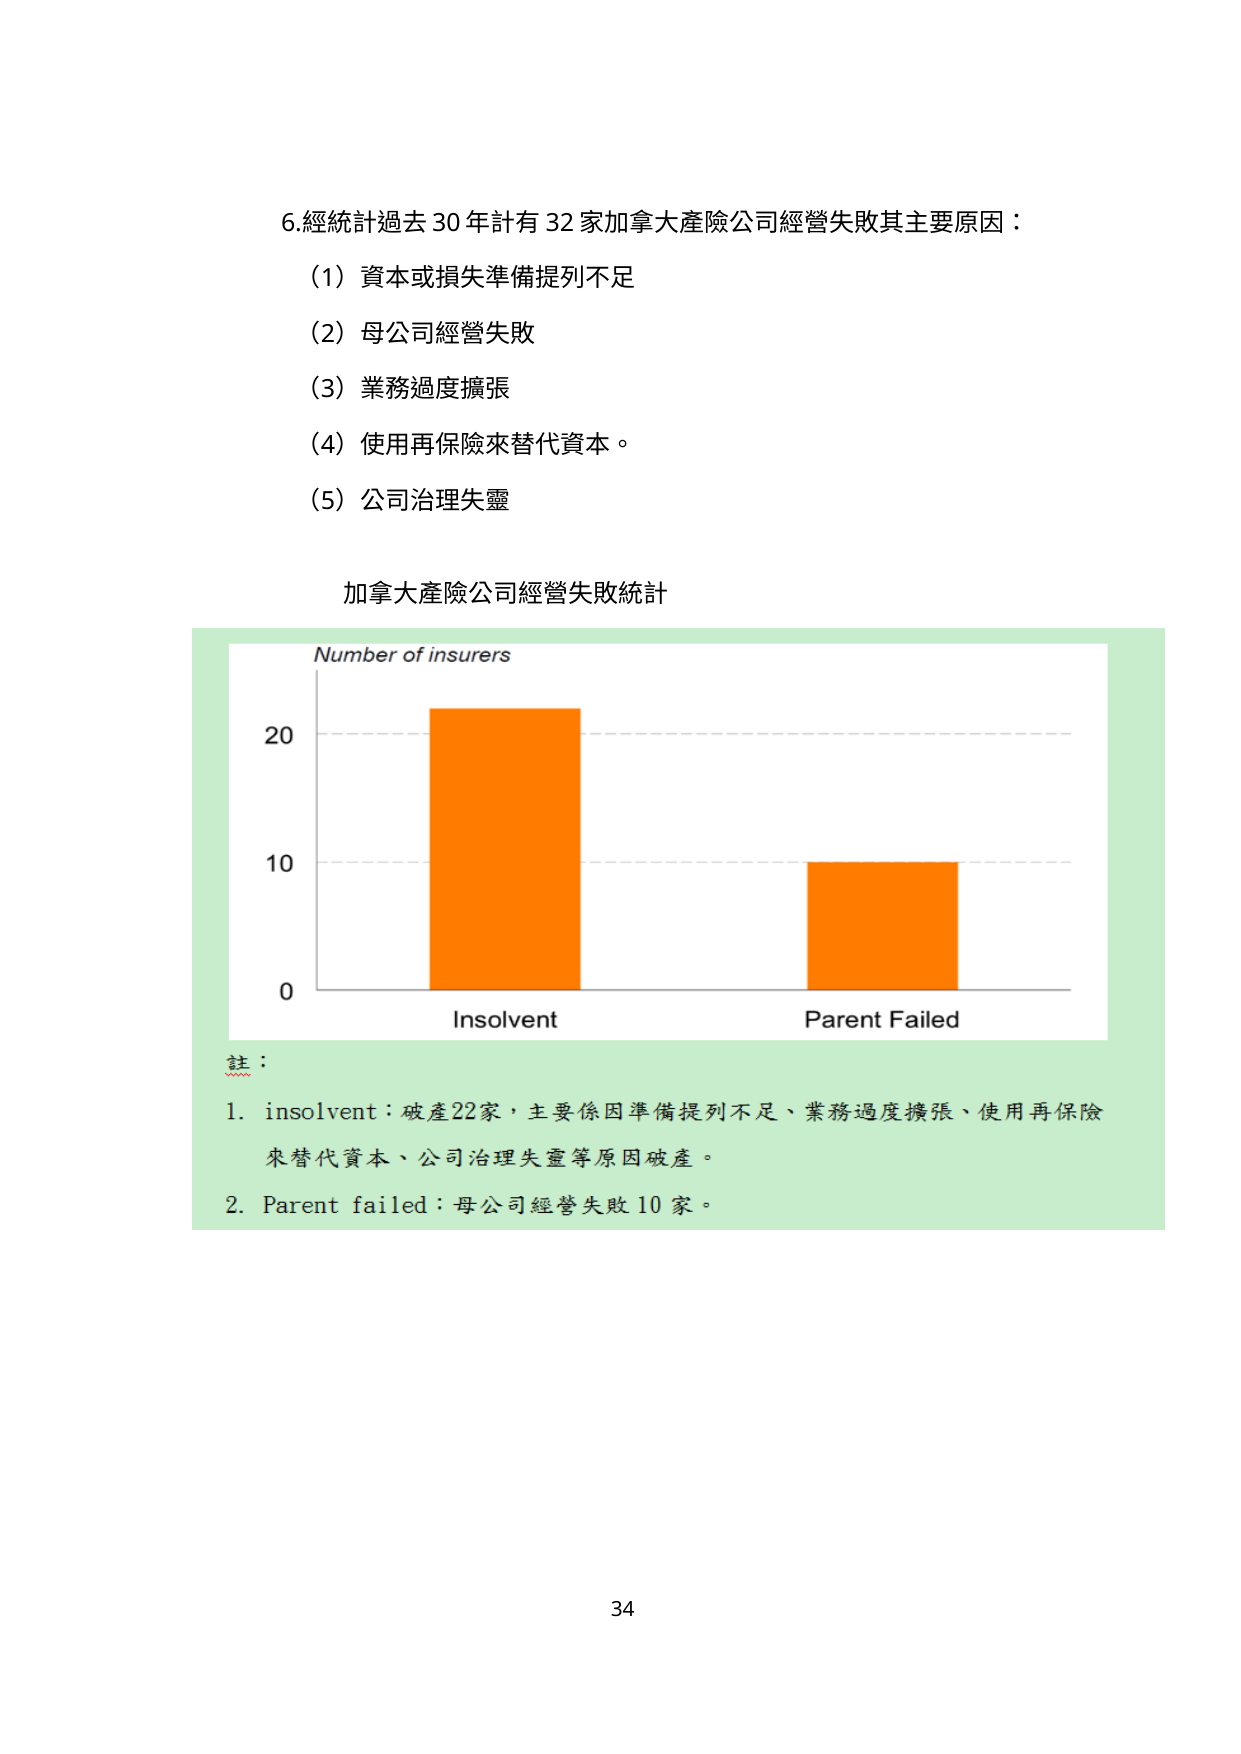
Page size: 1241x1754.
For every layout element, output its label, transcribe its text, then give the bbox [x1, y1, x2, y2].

text 6.經統計過去30年計有32家加拿大產險公司經營失敗其主要原因： [281, 201, 1053, 239]
text （3）業務過度擴張 [296, 368, 1053, 406]
picture [191, 628, 1165, 1230]
text （2）母公司經營失敗 [296, 313, 1053, 350]
text （5）公司治理失靈 [296, 479, 1053, 517]
text （4）使用再保險來替代資本。 [296, 424, 1053, 461]
text 加拿大產險公司經營失敗統計 [344, 573, 1053, 610]
text （1）資本或損失準備提列不足 [296, 257, 1053, 294]
